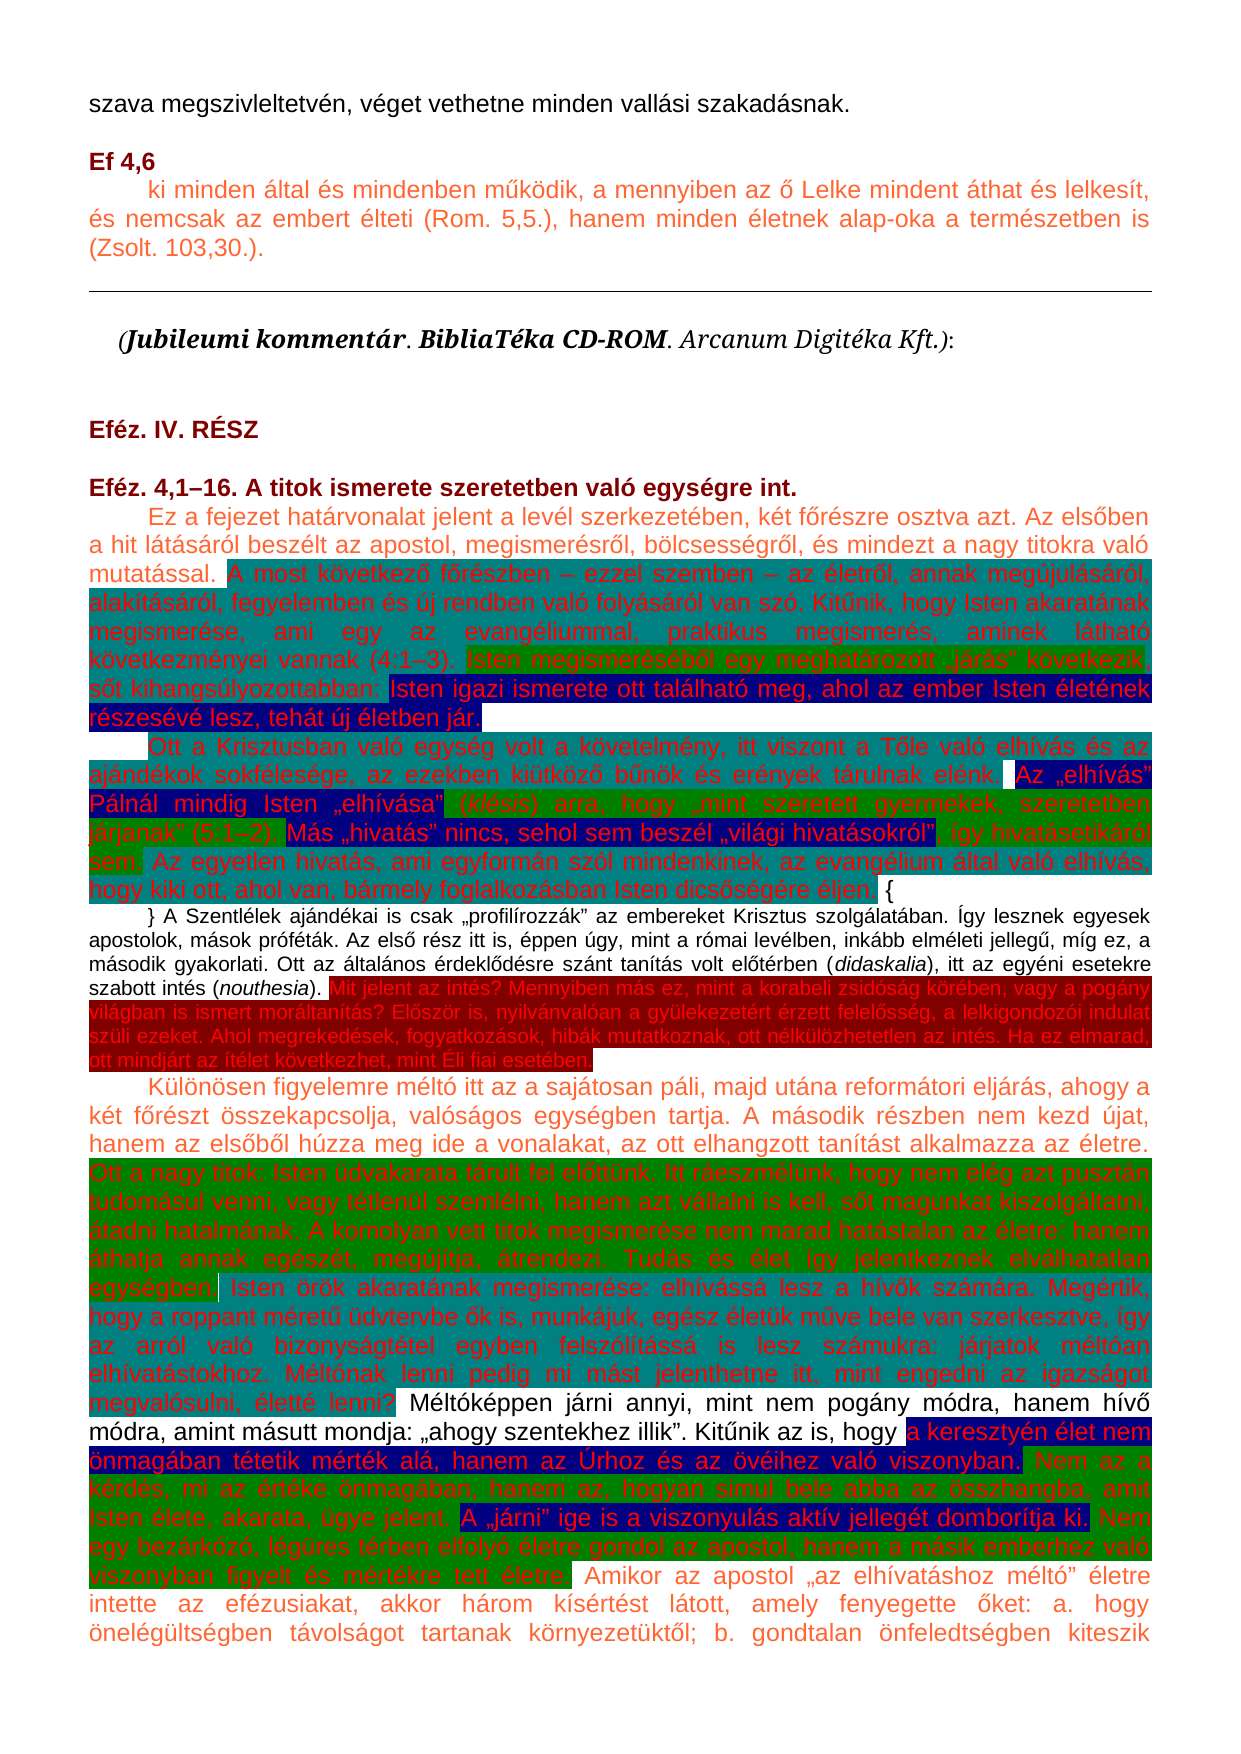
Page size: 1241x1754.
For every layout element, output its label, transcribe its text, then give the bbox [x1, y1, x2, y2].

text Eféz. 4,1–16. A titok ismerete szeretetben való egységre int. [88, 473, 1152, 502]
text } A Szentlélek ajándékai is csak „profilírozzák” az embereket Krisztus szolgálatában. Így lesznek egyesek apostolok, mások próféták. Az első rész itt is, éppen úgy, mint a római levélben, inkább elméleti jellegű, míg ez, a második gyakorlati. Ott az általános érdeklődésre szánt tanítás volt előtérben (didaskalia), itt az egyéni esetekre szabott intés (nouthesia). Mit jelent az intés? Mennyiben más ez, mint a korabeli zsidóság körében, vagy a pogány világban is ismert moráltanítás? Először is, nyilvánvalóan a gyülekezetért érzett felelősség, a lelkigondozói indulat szüli ezeket. Ahol megrekedések, fogyatkozások, hibák mutatkoznak, ott nélkülözhetetlen az intés. Ha ez elmarad, ott mindjárt az ítélet következhet, mint Éli fiai esetében. [88, 904, 1152, 1072]
text Különösen figyelemre méltó itt az a sajátosan páli, majd utána reformátori eljárás, ahogy a két főrészt összekapcsolja, valóságos egységben tartja. A második részben nem kezd újat, hanem az elsőből húzza meg ide a vonalakat, az ott elhangzott tanítást alkalmazza az életre. Ott a nagy titok: Isten üdvakarata tárult fel előttünk. Itt ráeszmélünk, hogy nem elég azt pusztán tudomásul venni, vagy tétlenül szemlélni, hanem azt vállalni is kell, sőt magunkat kiszolgáltatni, átadni hatalmának. A komolyan vett titok megismerése nem marad hatástalan az életre: hanem áthatja annak egészét, megújítja, átrendezi. Tudás és élet így jelentkeznek elválhatatlan egységben. Isten örök akaratának megismerése: elhívássá lesz a hívők számára. Megértik, hogy a roppant méretű üdvtervbe ők is, munkájuk, egész életük műve bele van szerkesztve, így az arról való bizonyságtétel egyben felszólítássá is lesz számukra: járjatok méltóan elhívatástokhoz. Méltónak lenni pedig mi mást jelenthetne itt, mint engedni az igazságot megvalósulni, életté lenni? Méltóképpen járni annyi, mint nem pogány módra, hanem hívő módra, amint másutt mondja: „ahogy szentekhez illik”. Kitűnik az is, hogy a keresztyén élet nem önmagában tétetik mérték alá, hanem az Úrhoz és az övéihez való viszonyban. Nem az a kérdés, mi az értéke önmagában, hanem az, hogyan simul bele abba az összhangba, amit Isten élete, akarata, ügye jelent. A „járni” ige is a viszonyulás aktív jellegét domborítja ki. Nem egy bezárkózó, légüres térben elfolyó életre gondol az apostol, hanem a másik emberhez való viszonyban figyelt és mértékre tett életre. Amikor az apostol „az elhívatáshoz méltó” életre intette az efézusiakat, akkor három kísértést látott, amely fenyegette őket: a. hogy önelégültségben távolságot tartanak környezetüktől; b. gondtalan önfeledtségben kiteszik [88, 1072, 1152, 1647]
text ki minden által és mindenben működik, a mennyiben az ő Lelke mindent áthat és lelkesít, és nemcsak az embert élteti (Rom. 5,5.), hanem minden életnek alap-oka a természetben is (Zsolt. 103,30.). [88, 176, 1152, 262]
text Ez a fejezet határvonalat jelent a levél szerkezetében, két főrészre osztva azt. Az elsőben a hit látásáról beszélt az apostol, megismerésről, bölcsességről, és mindezt a nagy titokra való mutatással. A most következő főrészben – ezzel szemben – az életről, annak megújulásáról, alakításáról, fegyelemben és új rendben való folyásáról van szó. Kitűnik, hogy Isten akaratának megismerése, ami egy az evangéliummal, praktikus megismerés, aminek látható következményei vannak (4:1–3). Isten megismeréséből egy meghatározott „járás” következik, sőt kihangsúlyozottabban: Isten igazi ismerete ott található meg, ahol az ember Isten életének részesévé lesz, tehát új életben jár. [88, 502, 1152, 732]
text szava megszivleltetvén, véget vethetne minden vallási szakadásnak. [88, 88, 1152, 117]
text Ott a Krisztusban való egység volt a követelmény, itt viszont a Tőle való elhívás és az ajándékok sokfélesége, az ezekben kiütköző bűnök és erények tárulnak elénk. Az „elhívás” Pálnál mindig Isten „elhívása” (klésis) arra, hogy „mint szeretett gyermekek, szeretetben járjanak” (5:1–2). Más „hivatás” nincs, sehol sem beszél „világi hivatásokról”, így hivatásetikáról sem. Az egyetlen hivatás, ami egyformán szól mindenkinek, az evangélium által való elhívás, hogy kiki ott, ahol van, bármely foglalkozásban Isten dicsőségére éljen. { [88, 732, 1152, 904]
text (Jubileumi kommentár. BibliaTéka CD-ROM. Arcanum Digitéka Kft.): [88, 292, 1152, 385]
text Ef 4,6 [88, 147, 1152, 176]
text Eféz. IV. RÉSZ [88, 415, 1152, 443]
